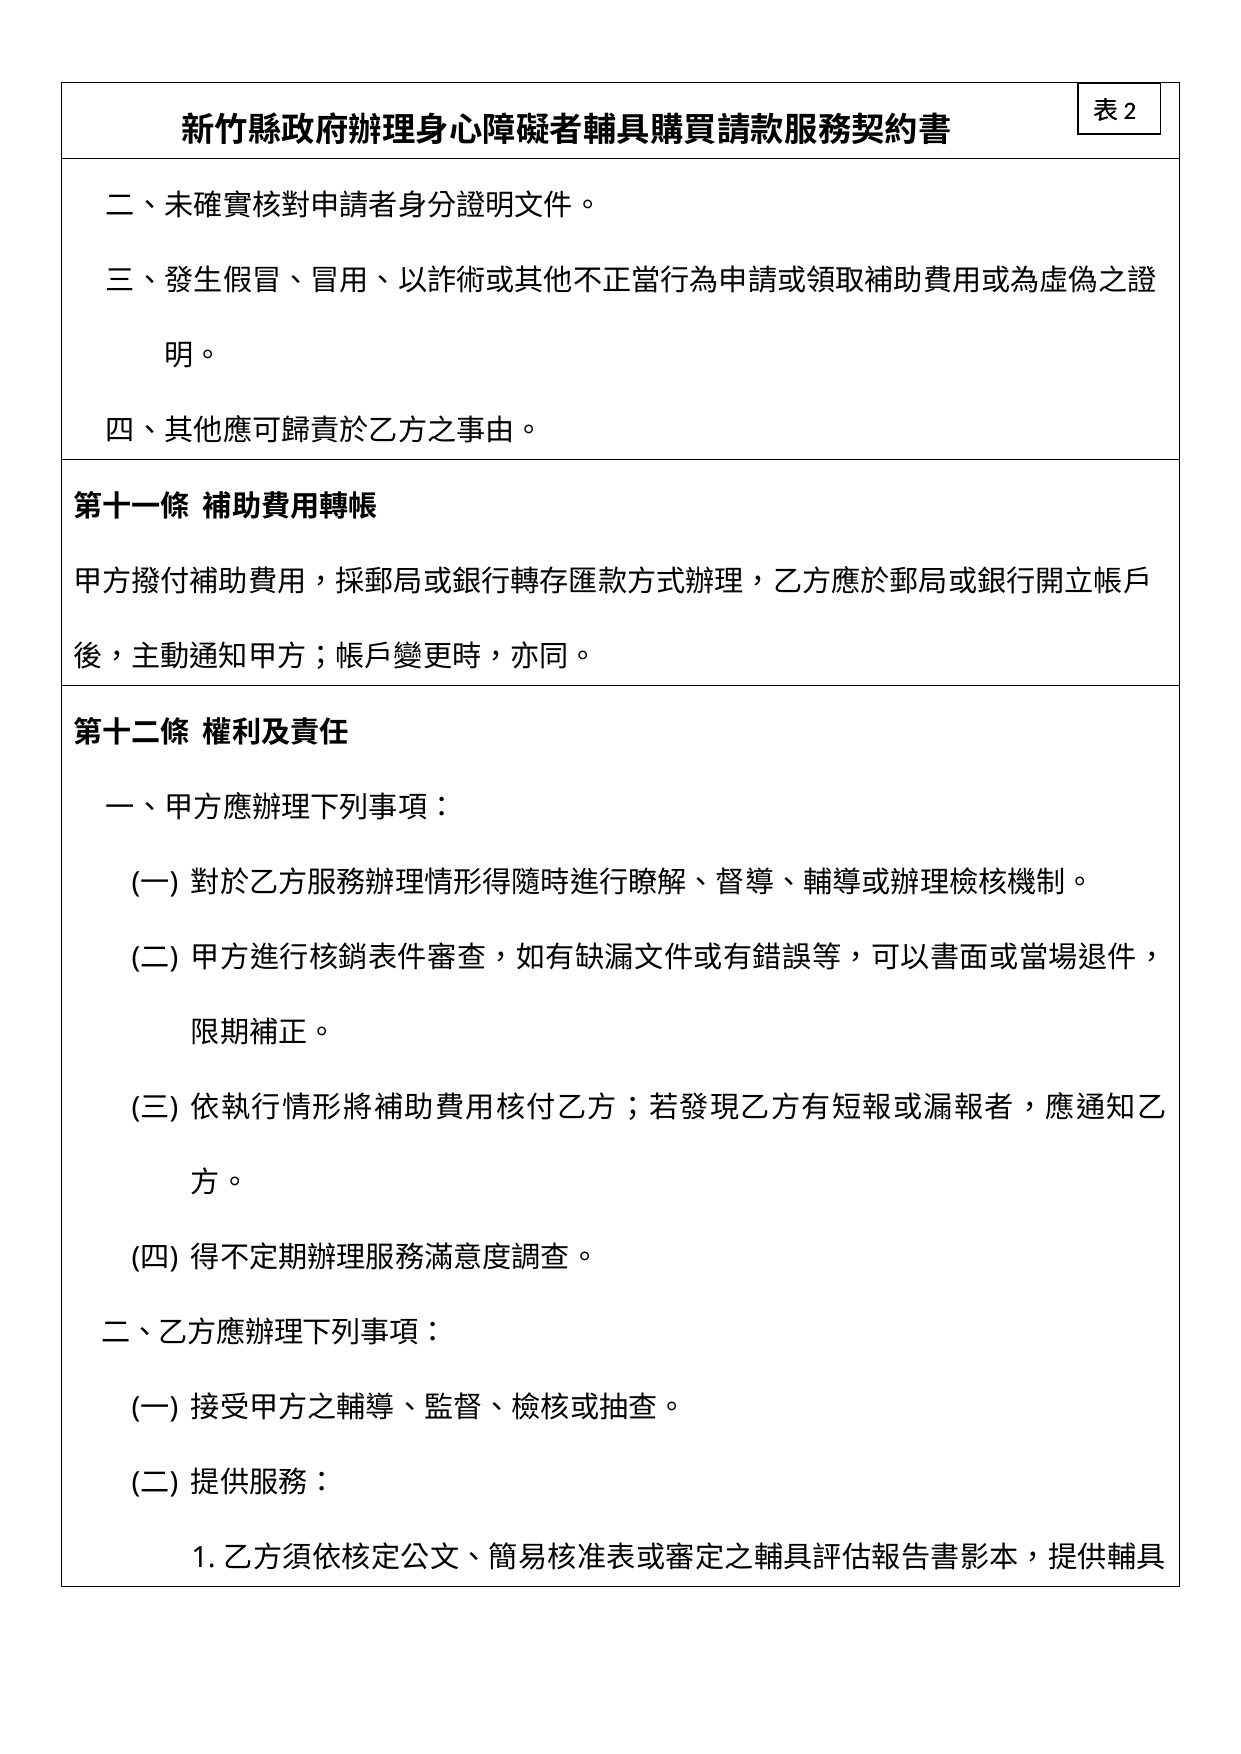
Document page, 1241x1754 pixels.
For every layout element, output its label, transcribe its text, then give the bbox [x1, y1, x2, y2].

table_cell 第十二條 權利及責任 甲方應辦理下列事項： 對於乙方服務辦理情形得隨時進行瞭解、督導、輔導或辦理檢核機制。 甲方進行核銷表件審查，如有缺漏文件或有錯誤等，可以書面或當場退件，限期補正。 依執行情形將補助費用核付乙方；若發現乙方有短報或漏報者，應通知乙方。 得不定期辦理服務滿意度調查。 二、乙方應辦理下列事項： 接受甲方之輔導、監督、檢核或抽查。 提供服務： 乙方須依核定公文、簡易核准表或審定之輔具評估報告書影本，提供輔具或居家無障礙設施改善服務。 乙方提供服務，應配合甲方收集資料。 針對申請人超出補助額度部分負擔應繳付之費用，應事先向申請人或委託人說明並取得同意，完成服務後由乙方代為列印輔具購買補助證明。 乙方對申請人提供服務時，不得有下列行為： 侵害申請人及其家屬隱私權。 因申請人之性別、出生地、種族、宗教、教育、職業、婚姻狀況、生理狀況而為歧視或不公平待遇。 向申請人借貸及不當金錢往來之行為。 巧立名目向民眾收取費用。 提供非屬核定內容之產品。 乙方已向甲方申請核撥支付補助費用，惟申請人因故退貨，乙方應主動告知甲方並辦理返還甲方支付之補助費用。 三、其他： 乙方代理人、使用人、受僱人之故意或過失，視為乙方之故意或過失。乙方如未依契約文件之約定或其他可歸責於乙方之事由，致使甲方負國家賠償責任或其他損害賠償責任時，不論本契約之履約期限是否屆滿，甲方對乙方均有求償權利。 申請人因接受乙方服務，認為乙方損害其權利而請求賠償時，乙方除應自申請人請求之日起十日內，以書面、傳真或電子郵件方式通知甲方外，並於三十日內與個案進行協商。 [62, 686, 1179, 1586]
table_header 新竹縣政府辦理身心障礙者輔具購買請款服務契約書 [62, 83, 1179, 158]
table_cell 第十一條 補助費用轉帳 甲方撥付補助費用，採郵局或銀行轉存匯款方式辦理，乙方應於郵局或銀行開立帳戶後，主動通知甲方；帳戶變更時，亦同。 [62, 460, 1179, 685]
table_cell 第十條 補助費用追扣 甲方核付乙方補助費用，經查有下列情形之一者，應予追扣： 乙方對申請人之服務不屬於本契約之履約標的。 未確實核對申請者身分證明文件。 發生假冒、冒用、以詐術或其他不正當行為申請或領取補助費用或為虛偽之證明。 其他應可歸責於乙方之事由。 [62, 159, 1179, 459]
